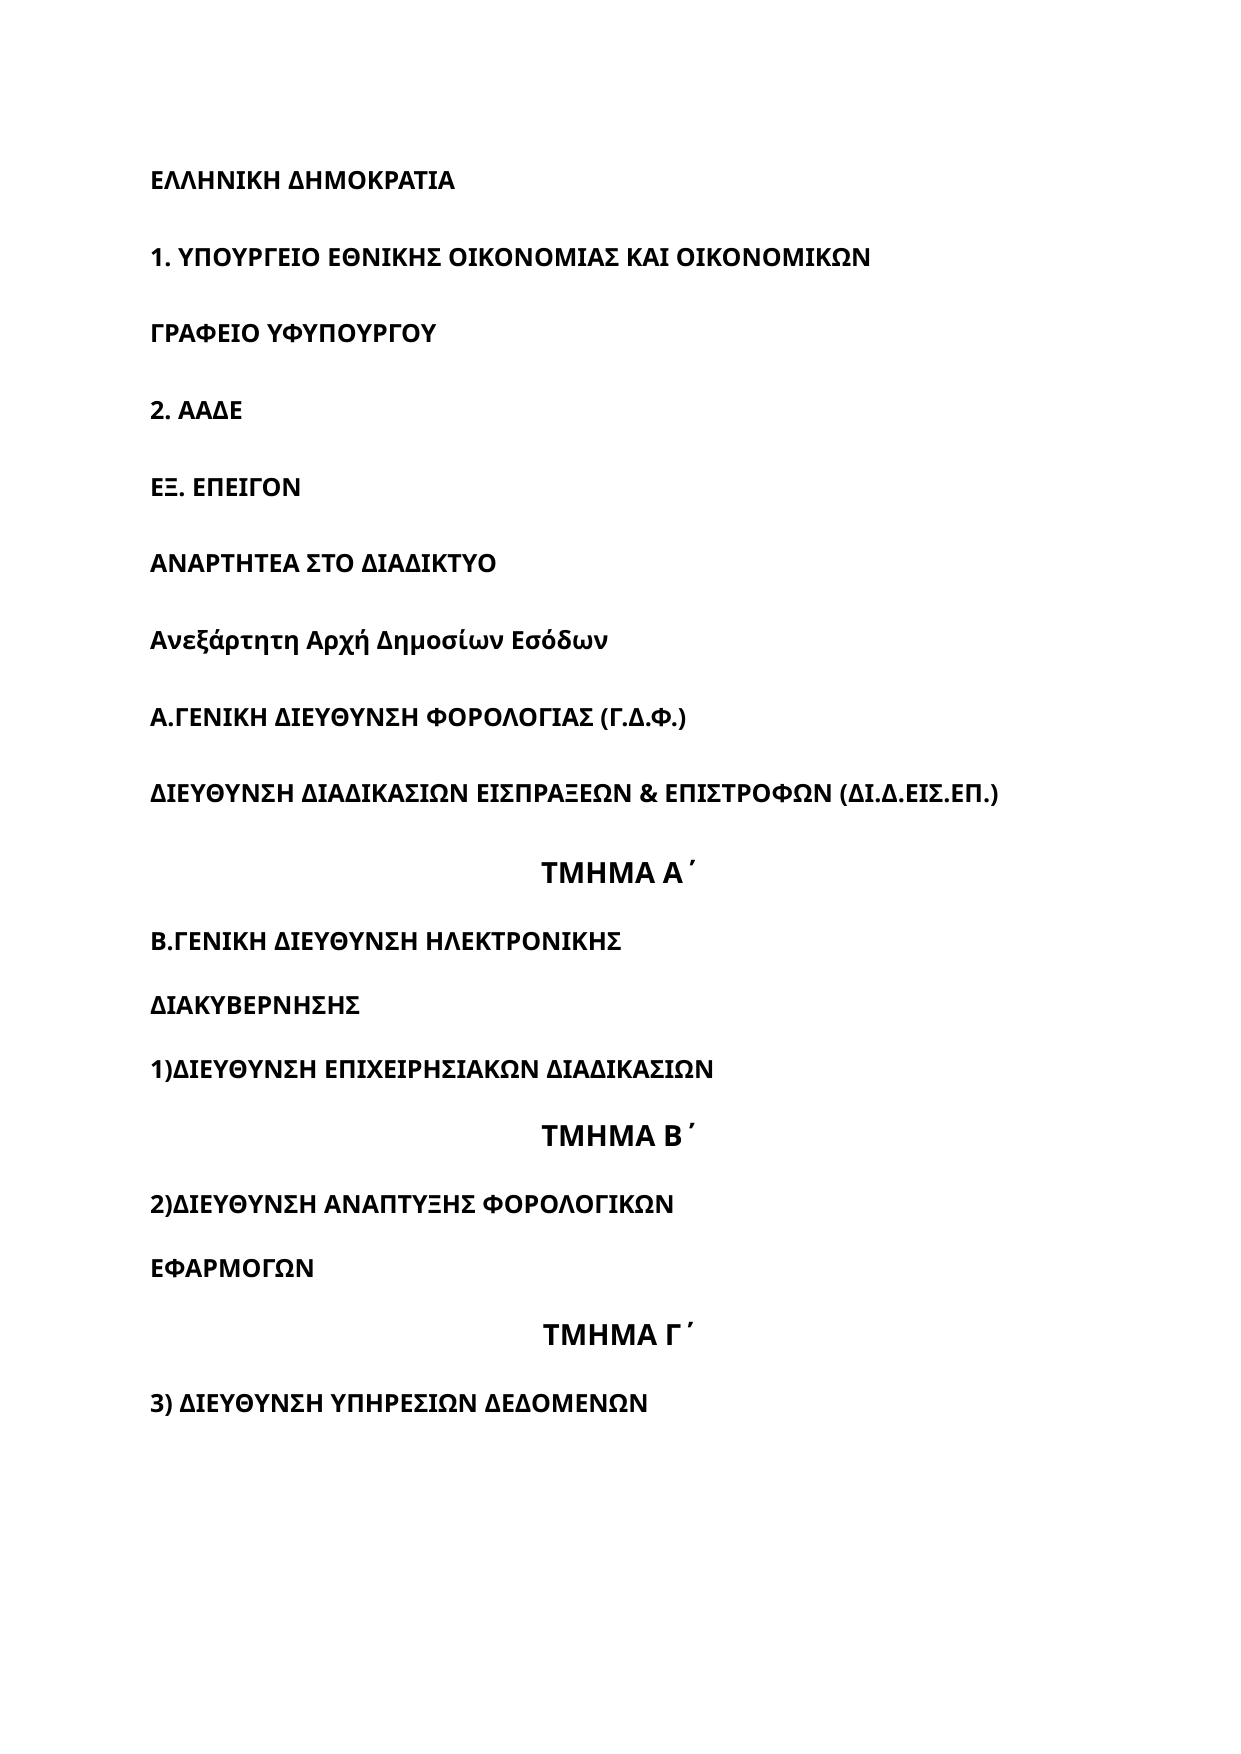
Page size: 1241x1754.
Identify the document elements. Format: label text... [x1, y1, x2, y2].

title ΑΝΑΡΤΗΤΕΑ ΣΤΟ ΔΙΑΔΙΚΤΥΟ [150, 546, 1090, 580]
title 2. ΑΑΔΕ [150, 392, 1090, 427]
title ΕΛΛΗΝΙΚΗ ΔΗΜΟΚΡΑΤΙΑ [150, 162, 1090, 197]
title 1. ΥΠΟΥΡΓΕΙΟ ΕΘΝΙΚΗΣ ΟΙΚΟΝΟΜΙΑΣ ΚΑΙ ΟΙΚΟΝΟΜΙΚΩΝ [150, 239, 1090, 273]
text Β.ΓΕΝΙΚΗ ΔΙΕΥΘΥΝΣΗ ΗΛΕΚΤΡΟΝΙΚΗΣ [150, 923, 1090, 957]
text 3) ΔΙΕΥΘΥΝΣΗ ΥΠΗΡΕΣΙΩΝ ΔΕΔΟΜΕΝΩΝ [150, 1385, 1090, 1419]
subtitle ΤΜΗΜΑ Γ΄ [150, 1314, 1090, 1354]
title Α.ΓΕΝΙΚΗ ΔΙΕΥΘΥΝΣΗ ΦΟΡΟΛΟΓΙΑΣ (Γ.Δ.Φ.) [150, 699, 1090, 733]
text 1)ΔΙΕΥΘΥΝΣΗ ΕΠΙΧΕΙΡΗΣΙΑΚΩΝ ΔΙΑΔΙΚΑΣΙΩΝ [150, 1051, 1090, 1086]
text 2)ΔΙΕΥΘΥΝΣΗ ΑΝΑΠΤΥΞΗΣ ΦΟΡΟΛΟΓΙΚΩΝ [150, 1186, 1090, 1220]
title ΔΙΕΥΘΥΝΣΗ ΔΙΑΔΙΚΑΣΙΩΝ ΕΙΣΠΡΑΞΕΩΝ & ΕΠΙΣΤΡΟΦΩΝ (ΔΙ.Δ.ΕΙΣ.ΕΠ.) [150, 776, 1090, 810]
title ΓΡΑΦΕΙΟ ΥΦΥΠOΥΡΓΟΥ [150, 316, 1090, 350]
text ΕΦΑΡΜΟΓΩΝ [150, 1250, 1090, 1284]
title Ανεξάρτητη Αρχή Δημοσίων Εσόδων [150, 622, 1090, 657]
subtitle ΤΜΗΜΑ Β΄ [150, 1116, 1090, 1155]
title ΕΞ. ΕΠΕΙΓΟΝ [150, 469, 1090, 503]
subtitle ΤΜΗΜΑ Α΄ [150, 852, 1090, 892]
text ΔΙΑΚΥΒΕΡΝΗΣΗΣ [150, 987, 1090, 1021]
